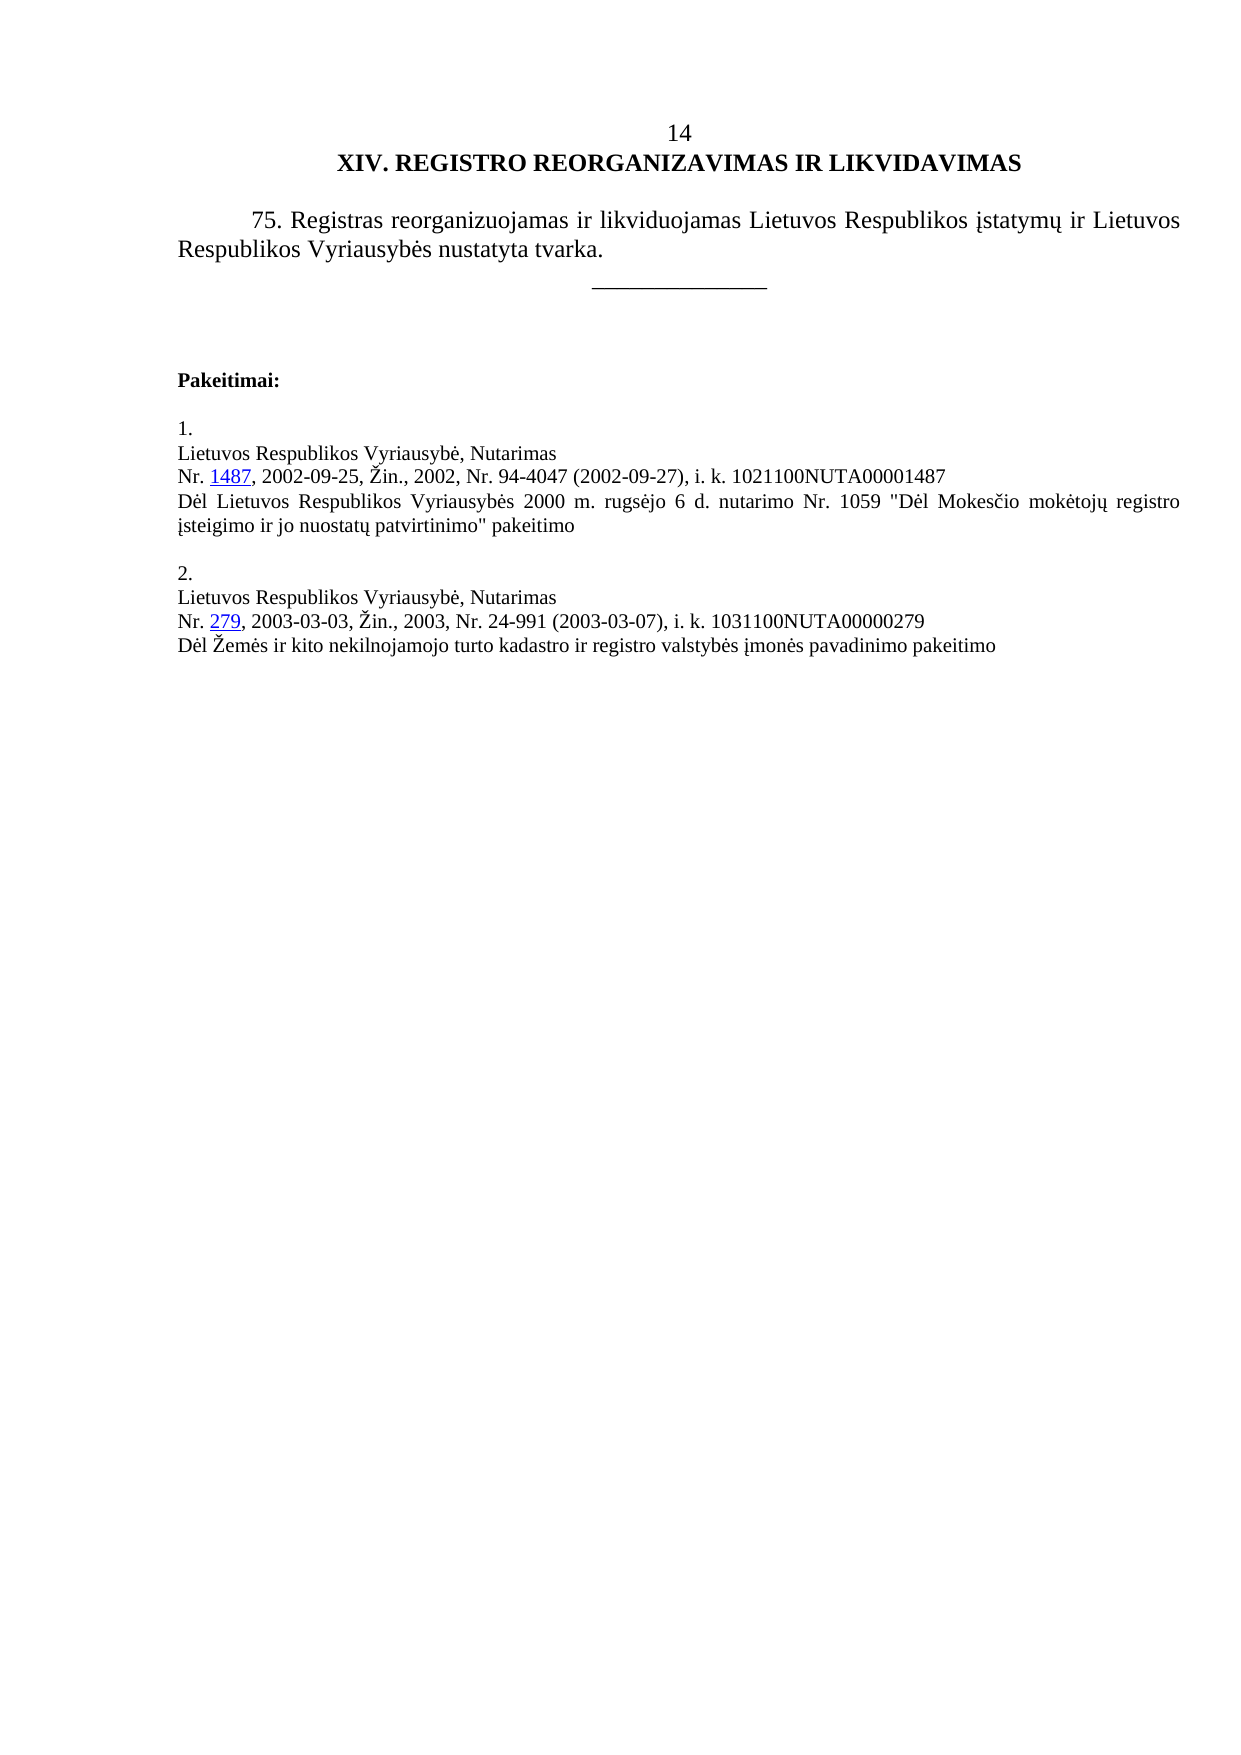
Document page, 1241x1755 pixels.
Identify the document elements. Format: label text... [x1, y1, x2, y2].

text 2. [177, 561, 1181, 585]
text Nr. 279, 2003-03-03, Žin., 2003, Nr. 24-991 (2003-03-07), i. k. 1031100NUTA00000279 [177, 609, 1181, 633]
text Dėl Žemės ir kito nekilnojamojo turto kadastro ir registro valstybės įmonės pavadinimo pakeitimo [177, 633, 1181, 657]
text Pakeitimai: [177, 368, 1181, 392]
text Dėl Lietuvos Respublikos Vyriausybės 2000 m. rugsėjo 6 d. nutarimo Nr. 1059 "Dėl Mokesčio mokėtojų registro įsteigimo ir jo nuostatų patvirtinimo" pakeitimo [177, 488, 1181, 537]
text ______________ [177, 263, 1181, 291]
text Nr. 1487, 2002-09-25, Žin., 2002, Nr. 94-4047 (2002-09-27), i. k. 1021100NUTA00001487 [177, 464, 1181, 488]
text 75. Registras reorganizuojamas ir likviduojamas Lietuvos Respublikos įstatymų ir Lietuvos Respublikos Vyriausybės nustatyta tvarka. [177, 205, 1181, 263]
text 1. [177, 416, 1181, 440]
text Lietuvos Respublikos Vyriausybė, Nutarimas [177, 585, 1181, 609]
text XIV. REGISTRO REORGANIZAVIMAS IR LIKVIDAVIMAS [177, 148, 1181, 176]
text Lietuvos Respublikos Vyriausybė, Nutarimas [177, 440, 1181, 464]
